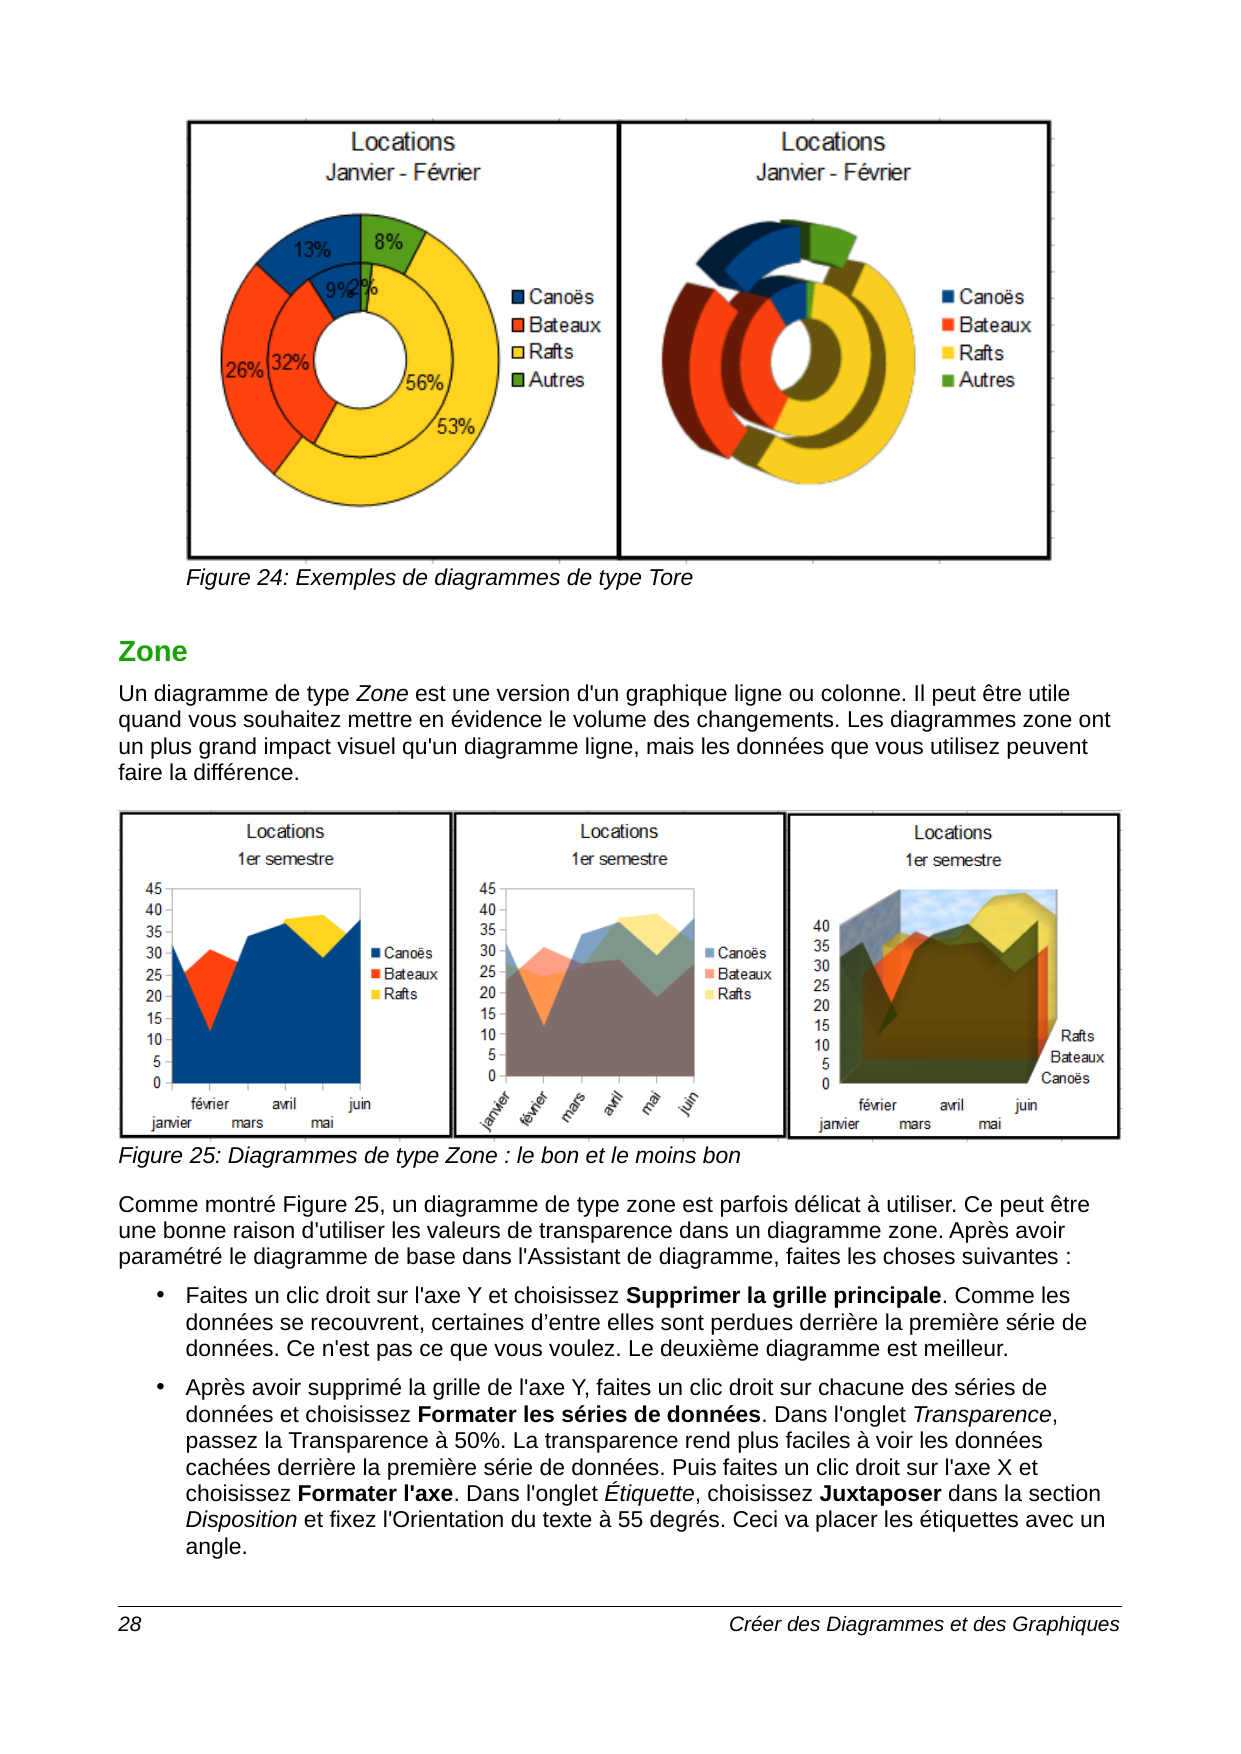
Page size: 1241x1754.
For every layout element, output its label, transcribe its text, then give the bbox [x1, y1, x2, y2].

subtitle Zone [118, 634, 1122, 668]
picture [118, 810, 1123, 1142]
picture [186, 118, 1055, 564]
text Figure 25: Diagrammes de type Zone : le bon et le moins bon [118, 1142, 1122, 1168]
text Comme montré Figure 25, un diagramme de type zone est parfois délicat à utiliser. Ce peut être une bonne raison d'utiliser les valeurs de transparence dans un diagramme zone. Après avoir paramétré le diagramme de base dans l'Assistant de diagramme, faites les choses suivantes : [118, 1191, 1122, 1269]
list Après avoir supprimé la grille de l'axe Y, faites un clic droit sur chacune des séries de données et choisissez Formater les séries de données. Dans l'onglet Transparence, passez la Transparence à 50%. La transparence rend plus faciles à voir les données cachées derrière la première série de données. Puis faites un clic droit sur l'axe X et choisissez Formater l'axe. Dans l'onglet Étiquette, choisissez Juxtaposer dans la section Disposition et fixez l'Orientation du texte à 55 degrés. Ceci va placer les étiquettes avec un angle. [156, 1374, 1122, 1559]
text Un diagramme de type Zone est une version d'un graphique ligne ou colonne. Il peut être utile quand vous souhaitez mettre en évidence le volume des changements. Les diagrammes zone ont un plus grand impact visuel qu'un diagramme ligne, mais les données que vous utilisez peuvent faire la différence. [118, 680, 1122, 785]
text Figure 24: Exemples de diagrammes de type Tore [186, 564, 1054, 590]
list Faites un clic droit sur l'axe Y et choisissez Supprimer la grille principale. Comme les données se recouvrent, certaines d’entre elles sont perdues derrière la première série de données. Ce n'est pas ce que vous voulez. Le deuxième diagramme est meilleur. [156, 1282, 1122, 1362]
